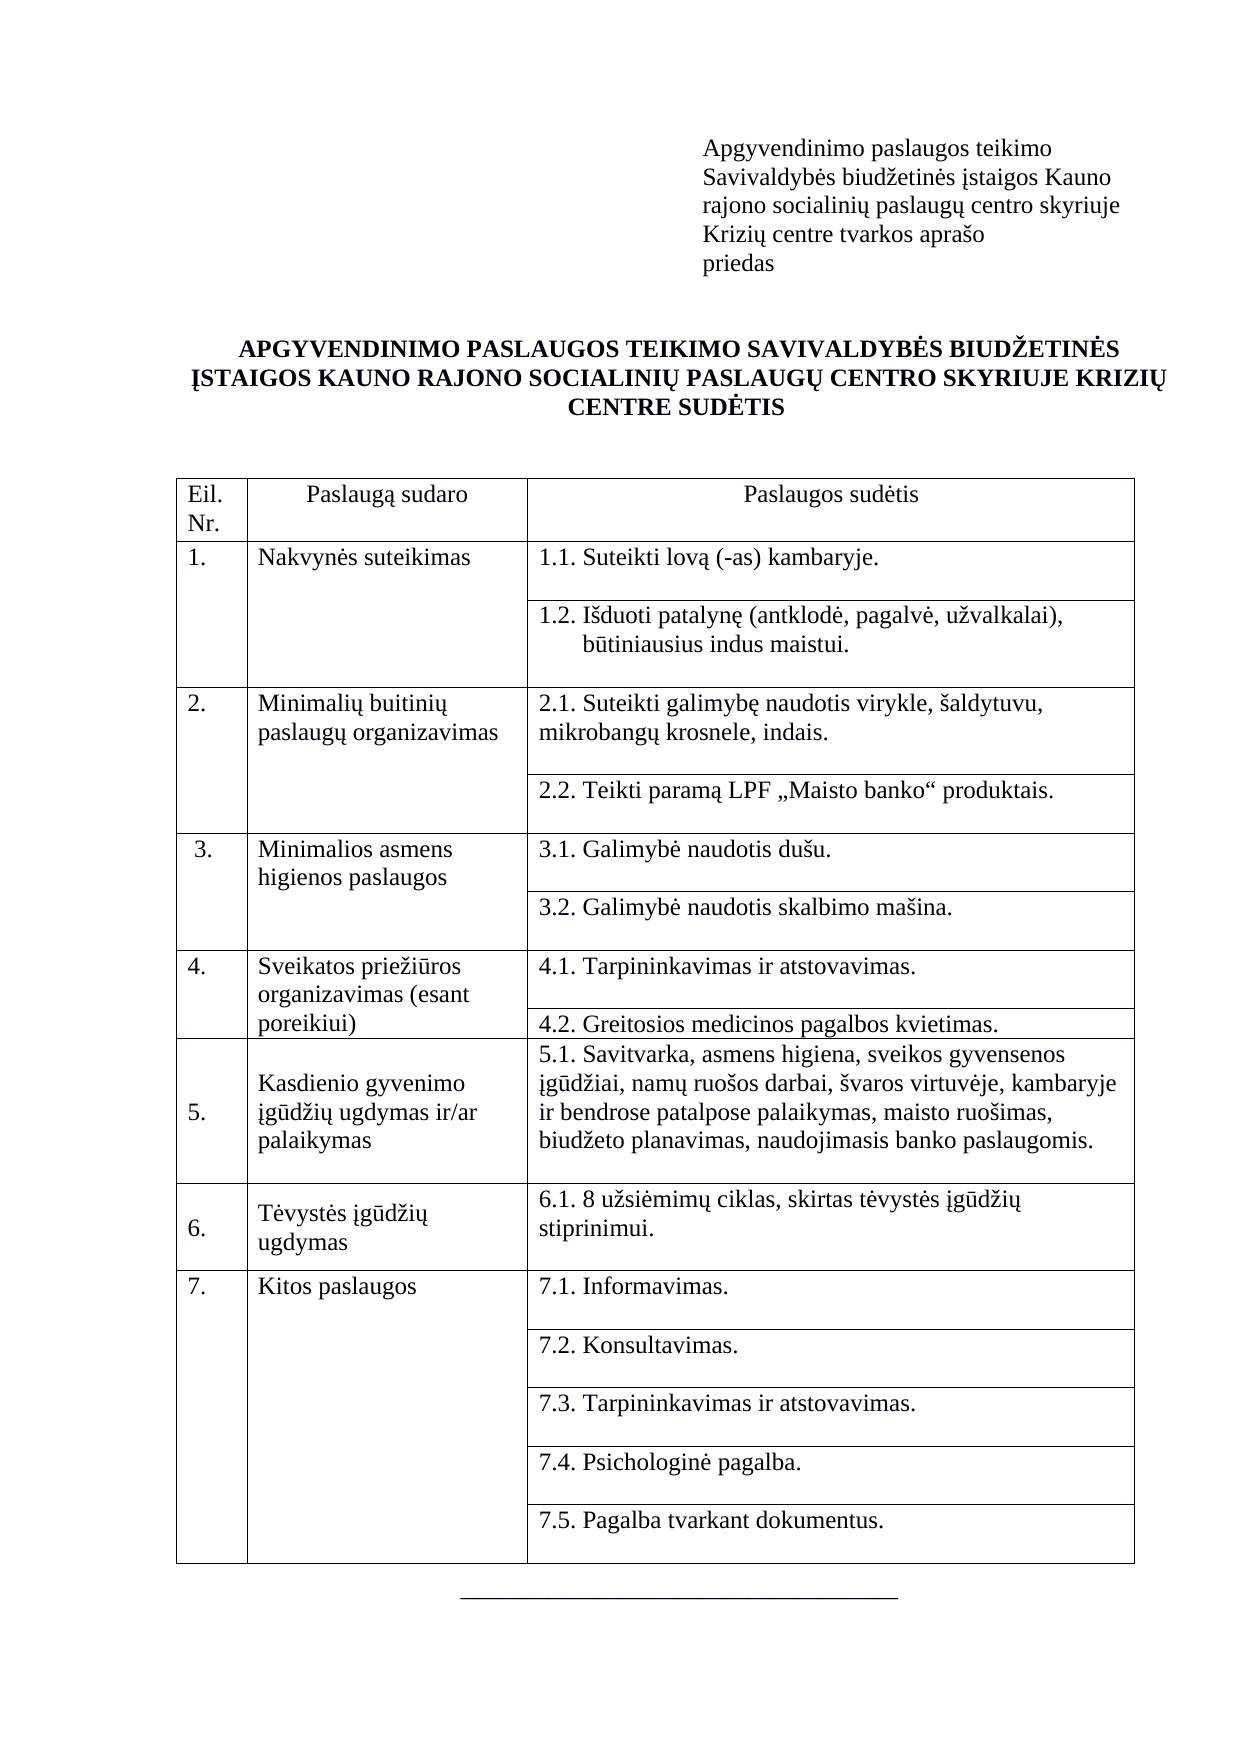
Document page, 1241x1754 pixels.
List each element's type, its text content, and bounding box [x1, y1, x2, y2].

table_cell 3.1. Galimybė naudotis dušu. [528, 834, 1134, 891]
text APGYVENDINIMO PASLAUGOS TEIKIMO SAVIVALDYBĖS BIUDŽETINĖS ĮSTAIGOS KAUNO RAJONO SOCIALINIŲ PASLAUGŲ CENTRO SKYRIUJE KRIZIŲ CENTRE SUDĖTIS [177, 334, 1181, 420]
text ___________________________________ [177, 1573, 1181, 1602]
table_cell 2.2. Teikti paramą LPF „Maisto banko“ produktais. [528, 775, 1134, 833]
table_cell 1.1. Suteikti lovą (-as) kambaryje. [528, 542, 1134, 599]
table_cell 3. [177, 834, 247, 950]
table_cell 6.1. 8 užsiėmimų ciklas, skirtas tėvystės įgūdžių stiprinimui. [528, 1184, 1134, 1270]
table_header Paslaugos sudėtis [528, 479, 1134, 541]
table_cell 7.3. Tarpininkavimas ir atstovavimas. [528, 1388, 1134, 1446]
table_cell 2. [177, 688, 247, 833]
table_header Eil. Nr. [177, 479, 247, 541]
table_cell 2.1. Suteikti galimybę naudotis virykle, šaldytuvu, mikrobangų krosnele, indais. [528, 688, 1134, 774]
table_cell 7.5. Pagalba tvarkant dokumentus. [528, 1505, 1134, 1563]
table_cell 4.2. Greitosios medicinos pagalbos kvietimas. [528, 1009, 1134, 1038]
table_cell 4.1. Tarpininkavimas ir atstovavimas. [528, 951, 1134, 1008]
table_cell Kitos paslaugos [248, 1271, 527, 1563]
table_cell 4. [177, 951, 247, 1038]
table_cell 3.2. Galimybė naudotis skalbimo mašina. [528, 892, 1134, 950]
text Apgyvendinimo paslaugos teikimo Savivaldybės biudžetinės įstaigos Kauno rajono socialinių paslaugų centro skyriuje Krizių centre tvarkos aprašo [702, 133, 1181, 248]
table_cell 7.2. Konsultavimas. [528, 1330, 1134, 1387]
table_cell Tėvystės įgūdžių ugdymas [248, 1184, 527, 1270]
table_cell 7.4. Psichologinė pagalba. [528, 1447, 1134, 1504]
table_cell 7.1. Informavimas. [528, 1271, 1134, 1329]
table_cell 7. [177, 1271, 247, 1563]
table_cell 5.1. Savitvarka, asmens higiena, sveikos gyvensenos įgūdžiai, namų ruošos darbai, švaros virtuvėje, kambaryje ir bendrose patalpose palaikymas, maisto ruošimas, biudžeto planavimas, naudojimasis banko paslaugomis. [528, 1039, 1134, 1183]
table_cell 1. [177, 542, 247, 687]
text priedas [702, 248, 1181, 277]
table_cell Kasdienio gyvenimo įgūdžių ugdymas ir/ar palaikymas [248, 1039, 527, 1183]
table_cell Minimalių buitinių paslaugų organizavimas [248, 688, 527, 833]
table_cell 5. [177, 1039, 247, 1183]
table_cell Sveikatos priežiūros organizavimas (esant poreikiui) [248, 951, 527, 1038]
table_cell 6. [177, 1184, 247, 1270]
table_header Paslaugą sudaro [248, 479, 527, 541]
table_cell Minimalios asmens higienos paslaugos [248, 834, 527, 950]
table_cell 1.2. Išduoti patalynę (antklodė, pagalvė, užvalkalai), būtiniausius indus maistui. [528, 601, 1134, 687]
table_cell Nakvynės suteikimas [248, 542, 527, 687]
